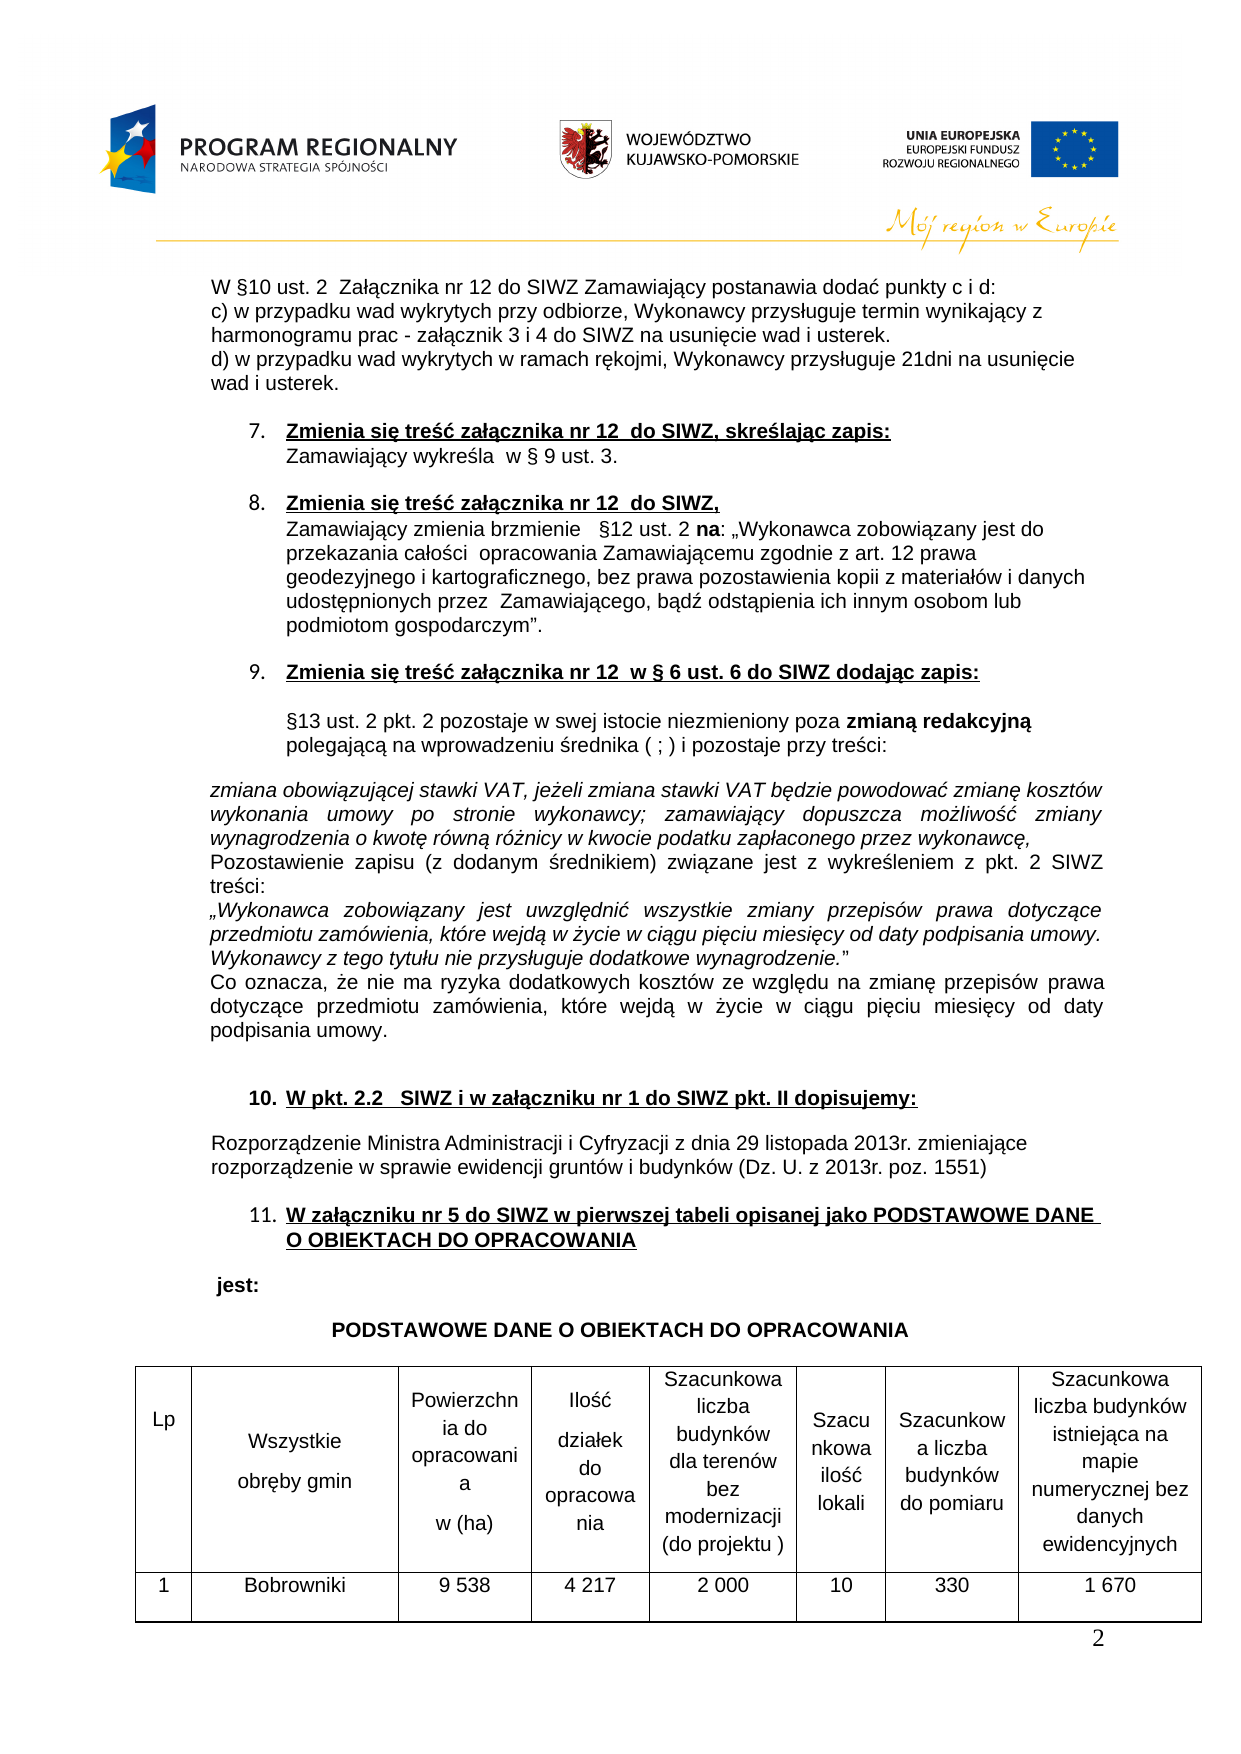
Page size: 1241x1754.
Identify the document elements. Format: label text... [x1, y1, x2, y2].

list W załączniku nr 5 do SIWZ w pierwszej tabeli opisanej jako PODSTAWOWE DANE O OBIEKTACH DO OPRACOWANIA [248, 1200, 1104, 1252]
list jest: [211, 1273, 1104, 1297]
table_cell 4 217 [532, 1573, 649, 1621]
list W §10 ust. 2 Załącznika nr 12 do SIWZ Zamawiający postanawia dodać punkty c i d: c) w przypadku wad wykrytych przy odbiorze, Wykonawcy przysługuje termin wynikający z harmonogramu prac - załącznik 3 i 4 do SIWZ na usunięcie wad i usterek. d) w przypadku wad wykrytych w ramach rękojmi, Wykonawcy przysługuje 21dni na usunięcie wad i usterek. [211, 276, 1104, 395]
table_header Szacunkowa liczba budynków do pomiaru [886, 1367, 1018, 1572]
table_cell 330 [886, 1573, 1018, 1621]
text „Wykonawca zobowiązany jest uwzględnić wszystkie zmiany przepisów prawa dotyczące przedmiotu zamówienia, które wejdą w życie w ciągu pięciu miesięcy od daty podpisania umowy. Wykonawcy z tego tytułu nie przysługuje dodatkowe wynagrodzenie.” [210, 898, 1104, 969]
text PODSTAWOWE DANE O OBIEKTACH DO OPRACOWANIA [136, 1317, 1104, 1341]
table_cell 1 670 [1019, 1573, 1201, 1621]
list W pkt. 2.2 SIWZ i w załączniku nr 1 do SIWZ pkt. II dopisujemy: [248, 1086, 1104, 1110]
text Co oznacza, że nie ma ryzyka dodatkowych kosztów ze względu na zmianę przepisów prawa dotyczące przedmiotu zamówienia, które wejdą w życie w ciągu pięciu miesięcy od daty podpisania umowy. [210, 969, 1104, 1041]
table_header Powierzchnia do opracowania w (ha) [399, 1367, 531, 1572]
text Pozostawienie zapisu (z dodanym średnikiem) związane jest z wykreśleniem z pkt. 2 SIWZ treści: [210, 850, 1104, 898]
list Zmienia się treść załącznika nr 12 w § 6 ust. 6 do SIWZ dodając zapis: §13 ust. 2 pkt. 2 pozostaje w swej istocie niezmieniony poza zmianą redakcyjną polegającą na wprowadzeniu średnika ( ; ) i pozostaje przy treści: [248, 657, 1104, 757]
list Zmienia się treść załącznika nr 12 do SIWZ, skreślając zapis: Zamawiający wykreśla w § 9 ust. 3. [248, 416, 1104, 468]
table_header Ilość działek do opracowania [532, 1367, 649, 1572]
text zmiana obowiązującej stawki VAT, jeżeli zmiana stawki VAT będzie powodować zmianę kosztów wykonania umowy po stronie wykonawcy; zamawiający dopuszcza możliwość zmiany wynagrodzenia o kwotę równą różnicy w kwocie podatku zapłaconego przez wykonawcę, [210, 778, 1104, 850]
table_header Lp [136, 1367, 191, 1572]
table_cell 2 000 [650, 1573, 796, 1621]
table_cell 1 [136, 1573, 191, 1621]
table_header Szacunkowa liczba budynków dla terenów bez modernizacji (do projektu ) [650, 1367, 796, 1572]
list Zmienia się treść załącznika nr 12 do SIWZ, Zamawiający zmienia brzmienie §12 ust. 2 na: „Wykonawca zobowiązany jest do przekazania całości opracowania Zamawiającemu zgodnie z art. 12 prawa geodezyjnego i kartograficznego, bez prawa pozostawienia kopii z materiałów i danych udostępnionych przez Zamawiającego, bądź odstąpienia ich innym osobom lub podmiotom gospodarczym”. [248, 488, 1104, 636]
table_cell 9 538 [399, 1573, 531, 1621]
table_header Szacunkowa ilość lokali [797, 1367, 885, 1572]
table_header Szacunkowa liczba budynków istniejąca na mapie numerycznej bez danych ewidencyjnych [1019, 1367, 1201, 1572]
table_header Wszystkie obręby gmin [192, 1367, 398, 1572]
table_cell Bobrowniki [192, 1573, 398, 1621]
list Rozporządzenie Ministra Administracji i Cyfryzacji z dnia 29 listopada 2013r. zmieniające rozporządzenie w sprawie ewidencji gruntów i budynków (Dz. U. z 2013r. poz. 1551) [211, 1131, 1104, 1179]
table_cell 10 [797, 1573, 885, 1621]
